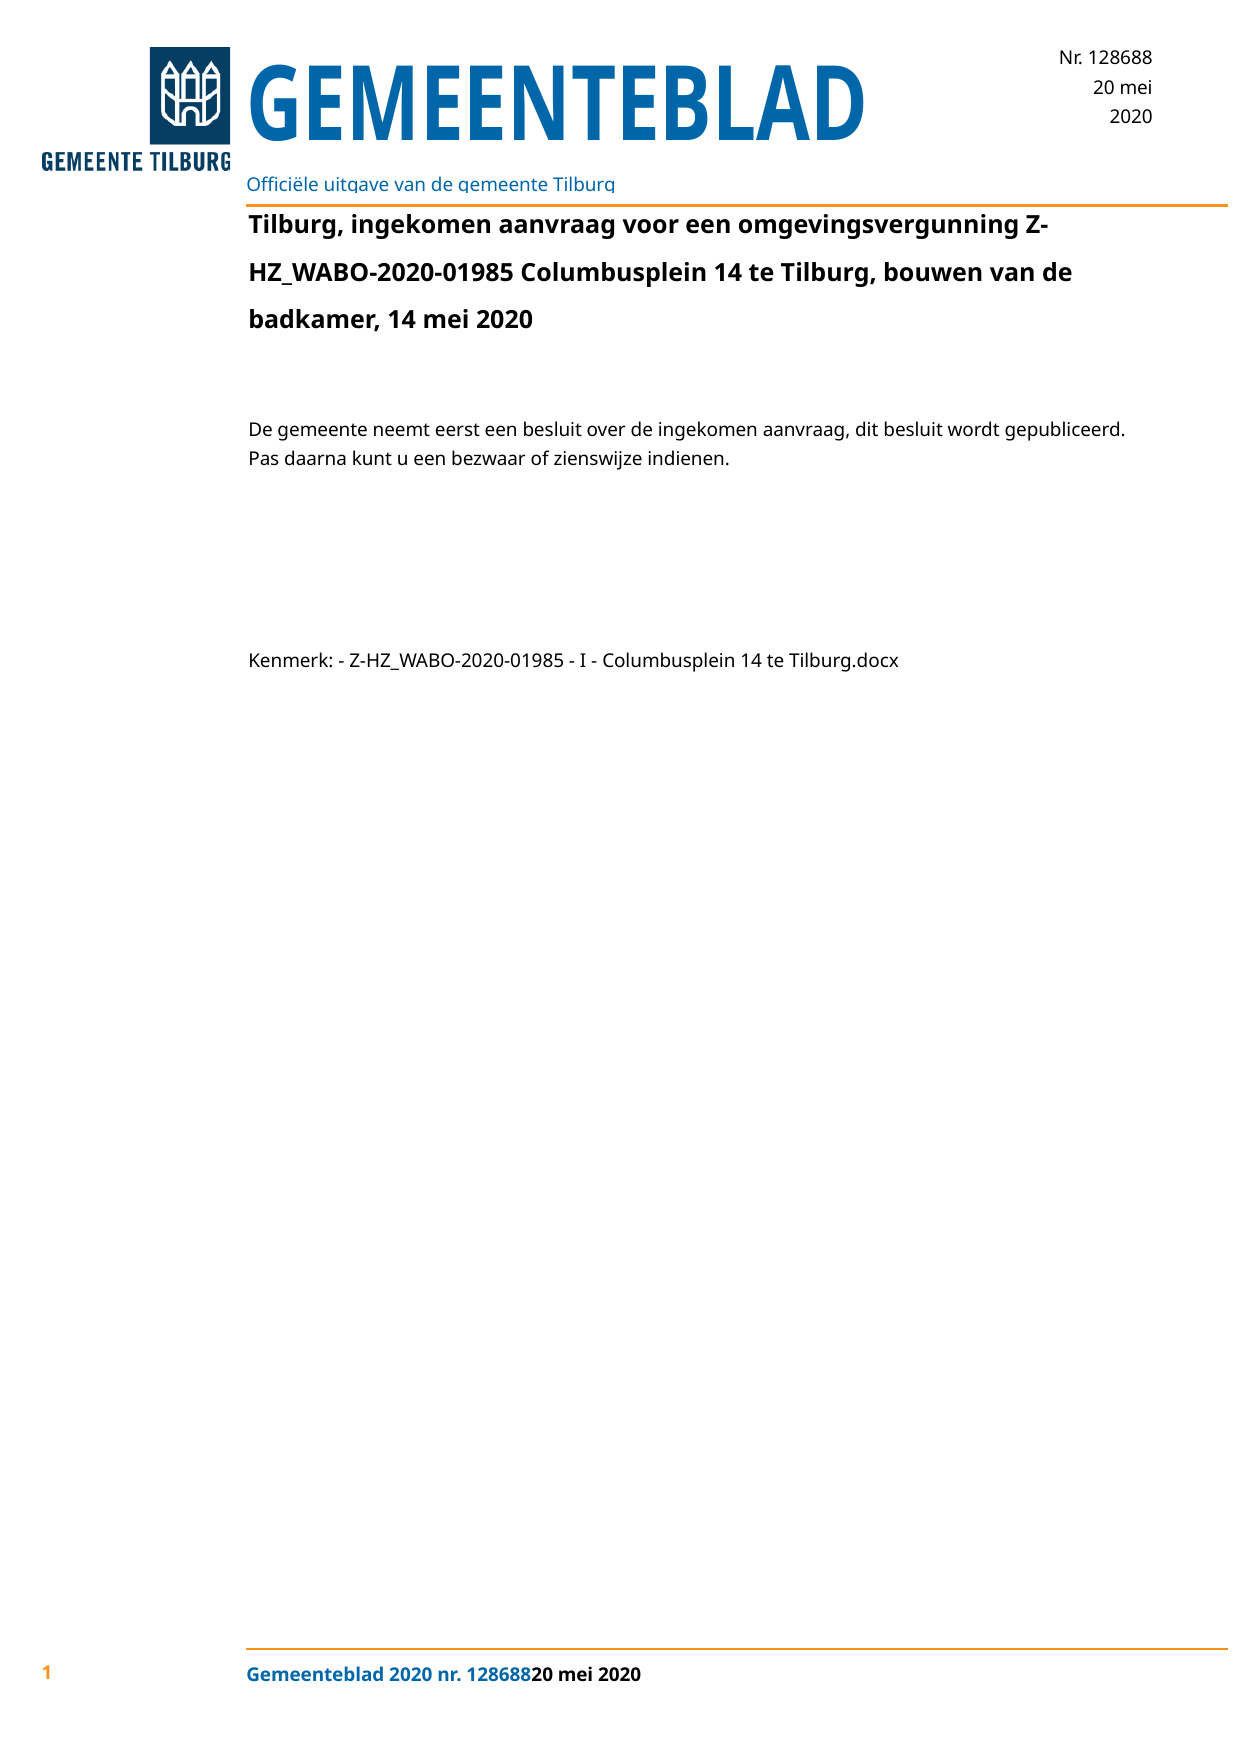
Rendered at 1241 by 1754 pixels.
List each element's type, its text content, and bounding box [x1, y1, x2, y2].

text Tilburg, ingekomen aanvraag voor een omgevingsvergunning Z-HZ_WABO-2020-01985 Columbusplein 14 te Tilburg, bouwen van de badkamer, 14 mei 2020 [248, 207, 1152, 336]
text Kenmerk: - Z-HZ_WABO-2020-01985 - I - Columbusplein 14 te Tilburg.docx [248, 647, 1152, 673]
picture [41, 47, 231, 172]
text De gemeente neemt eerst een besluit over de ingekomen aanvraag, dit besluit wordt gepubliceerd. Pas daarna kunt u een bezwaar of zienswijze indienen. [248, 416, 1152, 471]
